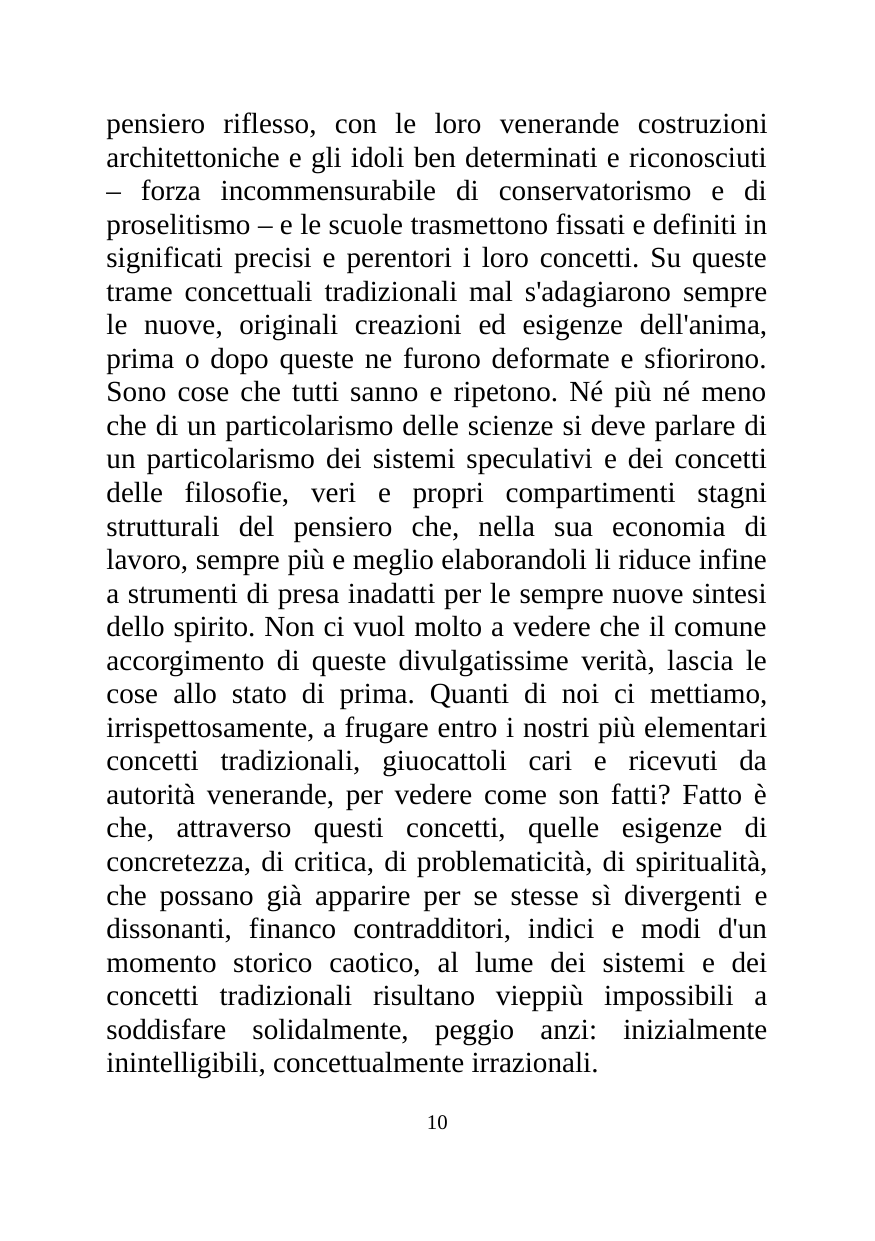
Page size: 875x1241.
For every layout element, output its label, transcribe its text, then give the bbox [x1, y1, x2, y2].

text pensiero riflesso, con le loro venerande costruzioni architettoniche e gli idoli ben determinati e riconosciuti – forza incommensurabile di conservatorismo e di proselitismo – e le scuole trasmettono fissati e definiti in significati precisi e perentori i loro concetti. Su queste trame concettuali tradizionali mal s'adagiarono sempre le nuove, originali creazioni ed esigenze dell'anima, prima o dopo queste ne furono deformate e sfiorirono. Sono cose che tutti sanno e ripetono. Né più né meno che di un particolarismo delle scienze si deve parlare di un particolarismo dei sistemi speculativi e dei concetti delle filosofie, veri e propri compartimenti stagni strutturali del pensiero che, nella sua economia di lavoro, sempre più e meglio elaborandoli li riduce infine a strumenti di presa inadatti per le sempre nuove sintesi dello spirito. Non ci vuol molto a vedere che il comune accorgimento di queste divulgatissime verità, lascia le cose allo stato di prima. Quanti di noi ci mettiamo, irrispettosamente, a frugare entro i nostri più elementari concetti tradizionali, giuocattoli cari e ricevuti da autorità venerande, per vedere come son fatti? Fatto è che, attraverso questi concetti, quelle esigenze di concretezza, di critica, di problematicità, di spiritualità, che possano già apparire per se stesse sì divergenti e dissonanti, financo contradditori, indici e modi d'un momento storico caotico, al lume dei sistemi e dei concetti tradizionali risultano vieppiù impossibili a soddisfare solidalmente, peggio anzi: inizialmente inintelligibili, concettualmente irrazionali. [106, 106, 768, 1079]
